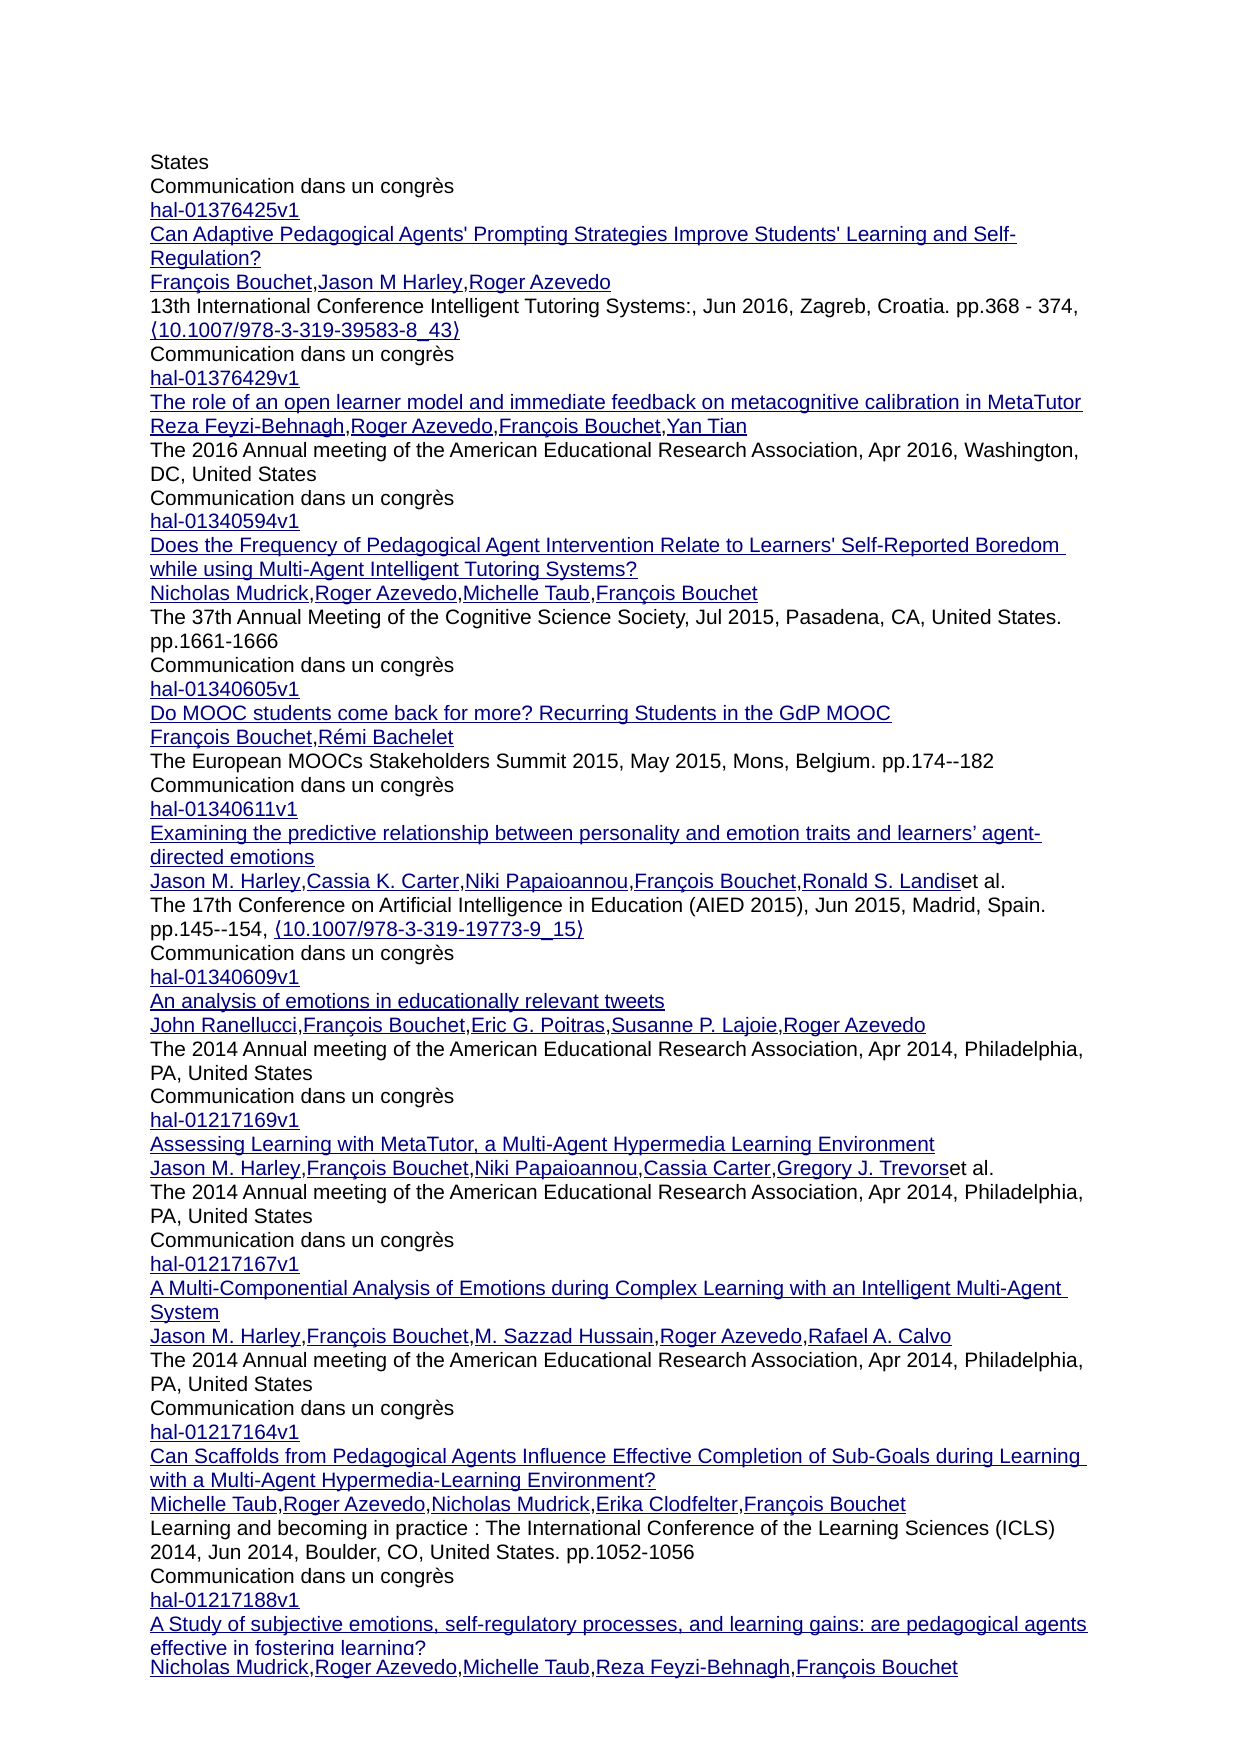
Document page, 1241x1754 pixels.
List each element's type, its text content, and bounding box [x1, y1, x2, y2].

table_cell A Study of subjective emotions, self-regulatory processes, and learning gains: are pedagogical agents effective in fostering learning? Nicholas Mudrick,Roger Azevedo,Michelle Taub,Reza Feyzi-Behnagh,François Bouchet [150, 1611, 1090, 1679]
table_cell Can Scaffolds from Pedagogical Agents Influence Effective Completion of Sub-Goals during Learning with a Multi-Agent Hypermedia-Learning Environment? Michelle Taub,Roger Azevedo,Nicholas Mudrick,Erika Clodfelter,François Bouchet Learning and becoming in practice : The International Conference of the Learning Sciences (ICLS) 2014, Jun 2014, Boulder, CO, United States. pp.1052-1056 Communication dans un congrès hal-01217188v1 [150, 1444, 1090, 1611]
table_cell Can Adaptive Pedagogical Agents' Prompting Strategies Improve Students' Learning and Self-Regulation? François Bouchet,Jason M Harley,Roger Azevedo 13th International Conference Intelligent Tutoring Systems:, Jun 2016, Zagreb, Croatia. pp.368 - 374, ⟨10.1007/978-3-319-39583-8_43⟩ Communication dans un congrès hal-01376429v1 [150, 222, 1090, 389]
table_cell States Communication dans un congrès hal-01376425v1 [150, 150, 1090, 222]
table_cell The role of an open learner model and immediate feedback on metacognitive calibration in MetaTutor Reza Feyzi-Behnagh,Roger Azevedo,François Bouchet,Yan Tian The 2016 Annual meeting of the American Educational Research Association, Apr 2016, Washington, DC, United States Communication dans un congrès hal-01340594v1 [150, 390, 1090, 533]
table_cell Do MOOC students come back for more? Recurring Students in the GdP MOOC François Bouchet,Rémi Bachelet The European MOOCs Stakeholders Summit 2015, May 2015, Mons, Belgium. pp.174--182 Communication dans un congrès hal-01340611v1 [150, 701, 1090, 821]
table_cell A Multi-Componential Analysis of Emotions during Complex Learning with an Intelligent Multi-Agent System Jason M. Harley,François Bouchet,M. Sazzad Hussain,Roger Azevedo,Rafael A. Calvo The 2014 Annual meeting of the American Educational Research Association, Apr 2014, Philadelphia, PA, United States Communication dans un congrès hal-01217164v1 [150, 1276, 1090, 1444]
table_cell Examining the predictive relationship between personality and emotion traits and learners’ agent-directed emotions Jason M. Harley,Cassia K. Carter,Niki Papaioannou,François Bouchet,Ronald S. Landiset al. The 17th Conference on Artificial Intelligence in Education (AIED 2015), Jun 2015, Madrid, Spain. pp.145--154, ⟨10.1007/978-3-319-19773-9_15⟩ Communication dans un congrès hal-01340609v1 [150, 821, 1090, 988]
table_cell Does the Frequency of Pedagogical Agent Intervention Relate to Learners' Self-Reported Boredom while using Multi-Agent Intelligent Tutoring Systems? Nicholas Mudrick,Roger Azevedo,Michelle Taub,François Bouchet The 37th Annual Meeting of the Cognitive Science Society, Jul 2015, Pasadena, CA, United States. pp.1661-1666 Communication dans un congrès hal-01340605v1 [150, 533, 1090, 701]
table_cell An analysis of emotions in educationally relevant tweets John Ranellucci,François Bouchet,Eric G. Poitras,Susanne P. Lajoie,Roger Azevedo The 2014 Annual meeting of the American Educational Research Association, Apr 2014, Philadelphia, PA, United States Communication dans un congrès hal-01217169v1 [150, 989, 1090, 1132]
table_cell Assessing Learning with MetaTutor, a Multi-Agent Hypermedia Learning Environment Jason M. Harley,François Bouchet,Niki Papaioannou,Cassia Carter,Gregory J. Trevorset al. The 2014 Annual meeting of the American Educational Research Association, Apr 2014, Philadelphia, PA, United States Communication dans un congrès hal-01217167v1 [150, 1132, 1090, 1276]
